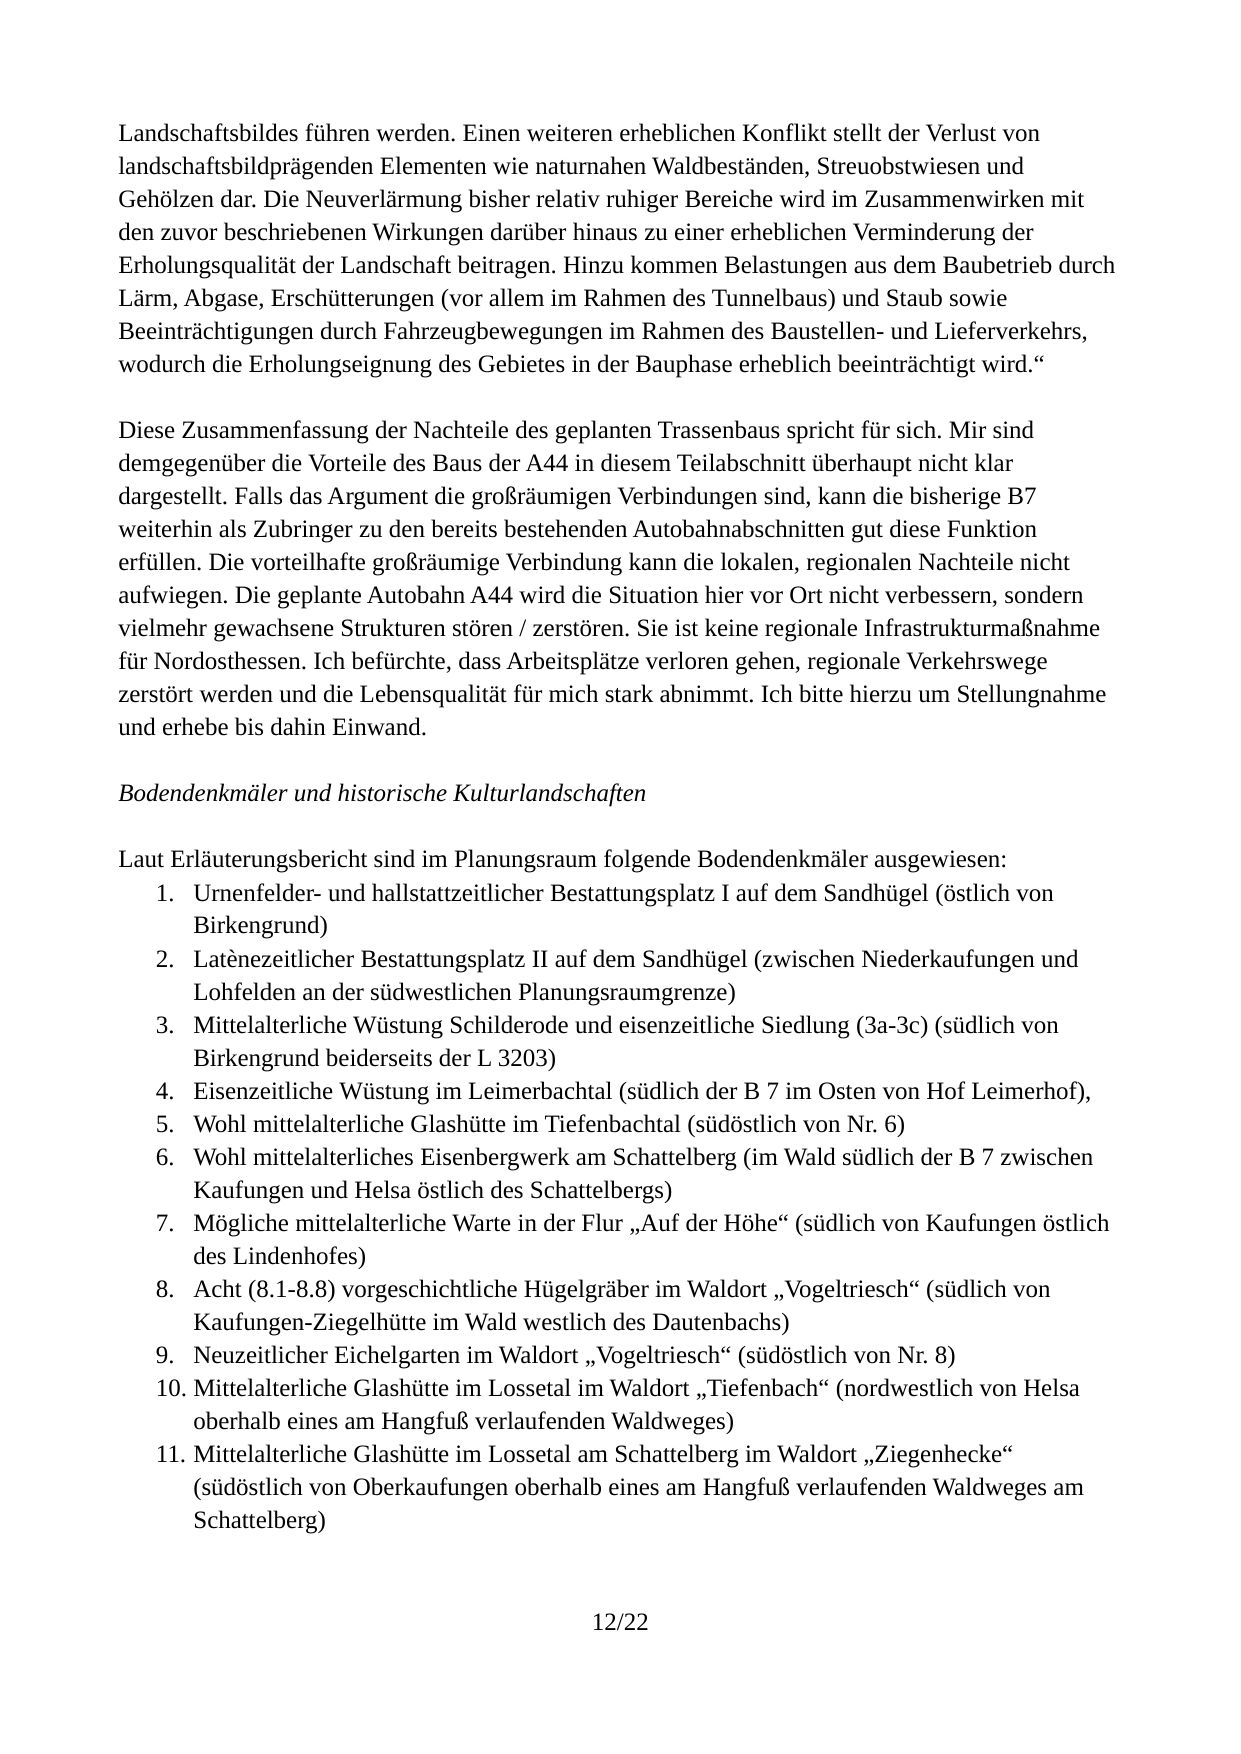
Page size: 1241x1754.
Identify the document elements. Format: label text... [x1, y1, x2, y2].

text Diese Zusammenfassung der Nachteile des geplanten Trassenbaus spricht für sich. Mir sind demgegenüber die Vorteile des Baus der A44 in diesem Teilabschnitt überhaupt nicht klar dargestellt. Falls das Argument die großräumigen Verbindungen sind, kann die bisherige B7 weiterhin als Zubringer zu den bereits bestehenden Autobahnabschnitten gut diese Funktion erfüllen. Die vorteilhafte großräumige Verbindung kann die lokalen, regionalen Nachteile nicht aufwiegen. Die geplante Autobahn A44 wird die Situation hier vor Ort nicht verbessern, sondern vielmehr gewachsene Strukturen stören / zerstören. Sie ist keine regionale Infrastrukturmaßnahme für Nordosthessen. Ich befürchte, dass Arbeitsplätze verloren gehen, regionale Verkehrswege zerstört werden und die Lebensqualität für mich stark abnimmt. Ich bitte hierzu um Stellungnahme und erhebe bis dahin Einwand. [118, 415, 1122, 741]
list Mittelalterliche Glashütte im Lossetal am Schattelberg im Waldort „Ziegenhecke“ (südöstlich von Oberkaufungen oberhalb eines am Hangfuß verlaufenden Waldweges am Schattelberg) [156, 1439, 1122, 1534]
list Eisenzeitliche Wüstung im Leimerbachtal (südlich der B 7 im Osten von Hof Leimerhof), [156, 1076, 1122, 1104]
list Mittelalterliche Wüstung Schilderode und eisenzeitliche Siedlung (3a-3c) (südlich von Birkengrund beiderseits der L 3203) [156, 1010, 1122, 1071]
list Acht (8.1-8.8) vorgeschichtliche Hügelgräber im Waldort „Vogeltriesch“ (südlich von Kaufungen-Ziegelhütte im Wald westlich des Dautenbachs) [156, 1274, 1122, 1336]
list Mittelalterliche Glashütte im Lossetal im Waldort „Tiefenbach“ (nordwestlich von Helsa oberhalb eines am Hangfuß verlaufenden Waldweges) [156, 1373, 1122, 1435]
text Laut Erläuterungsbericht sind im Planungsraum folgende Bodendenkmäler ausgewiesen: [118, 844, 1122, 873]
list Latènezeitlicher Bestattungsplatz II auf dem Sandhügel (zwischen Niederkaufungen und Lohfelden an der südwestlichen Planungsraumgrenze) [156, 944, 1122, 1005]
list Neuzeitlicher Eichelgarten im Waldort „Vogeltriesch“ (südöstlich von Nr. 8) [156, 1340, 1122, 1369]
text Landschaftsbildes führen werden. Einen weiteren erheblichen Konflikt stellt der Verlust von landschaftsbildprägenden Elementen wie naturnahen Waldbeständen, Streuobstwiesen und Gehölzen dar. Die Neuverlärmung bisher relativ ruhiger Bereiche wird im Zusammenwirken mit den zuvor beschriebenen Wirkungen darüber hinaus zu einer erheblichen Verminderung der Erholungsqualität der Landschaft beitragen. Hinzu kommen Belastungen aus dem Baubetrieb durch Lärm, Abgase, Erschütterungen (vor allem im Rahmen des Tunnelbaus) und Staub sowie Beeinträchtigungen durch Fahrzeugbewegungen im Rahmen des Baustellen- und Lieferverkehrs, wodurch die Erholungseignung des Gebietes in der Bauphase erheblich beeinträchtigt wird.“ [118, 118, 1122, 378]
list Wohl mittelalterliches Eisenbergwerk am Schattelberg (im Wald südlich der B 7 zwischen Kaufungen und Helsa östlich des Schattelbergs) [156, 1142, 1122, 1203]
text Bodendenkmäler und historische Kulturlandschaften [118, 778, 1122, 807]
list Wohl mittelalterliche Glashütte im Tiefenbachtal (südöstlich von Nr. 6) [156, 1109, 1122, 1137]
list Urnenfelder- und hallstattzeitlicher Bestattungsplatz I auf dem Sandhügel (östlich von Birkengrund) [156, 878, 1122, 939]
list Mögliche mittelalterliche Warte in der Flur „Auf der Höhe“ (südlich von Kaufungen östlich des Lindenhofes) [156, 1208, 1122, 1269]
